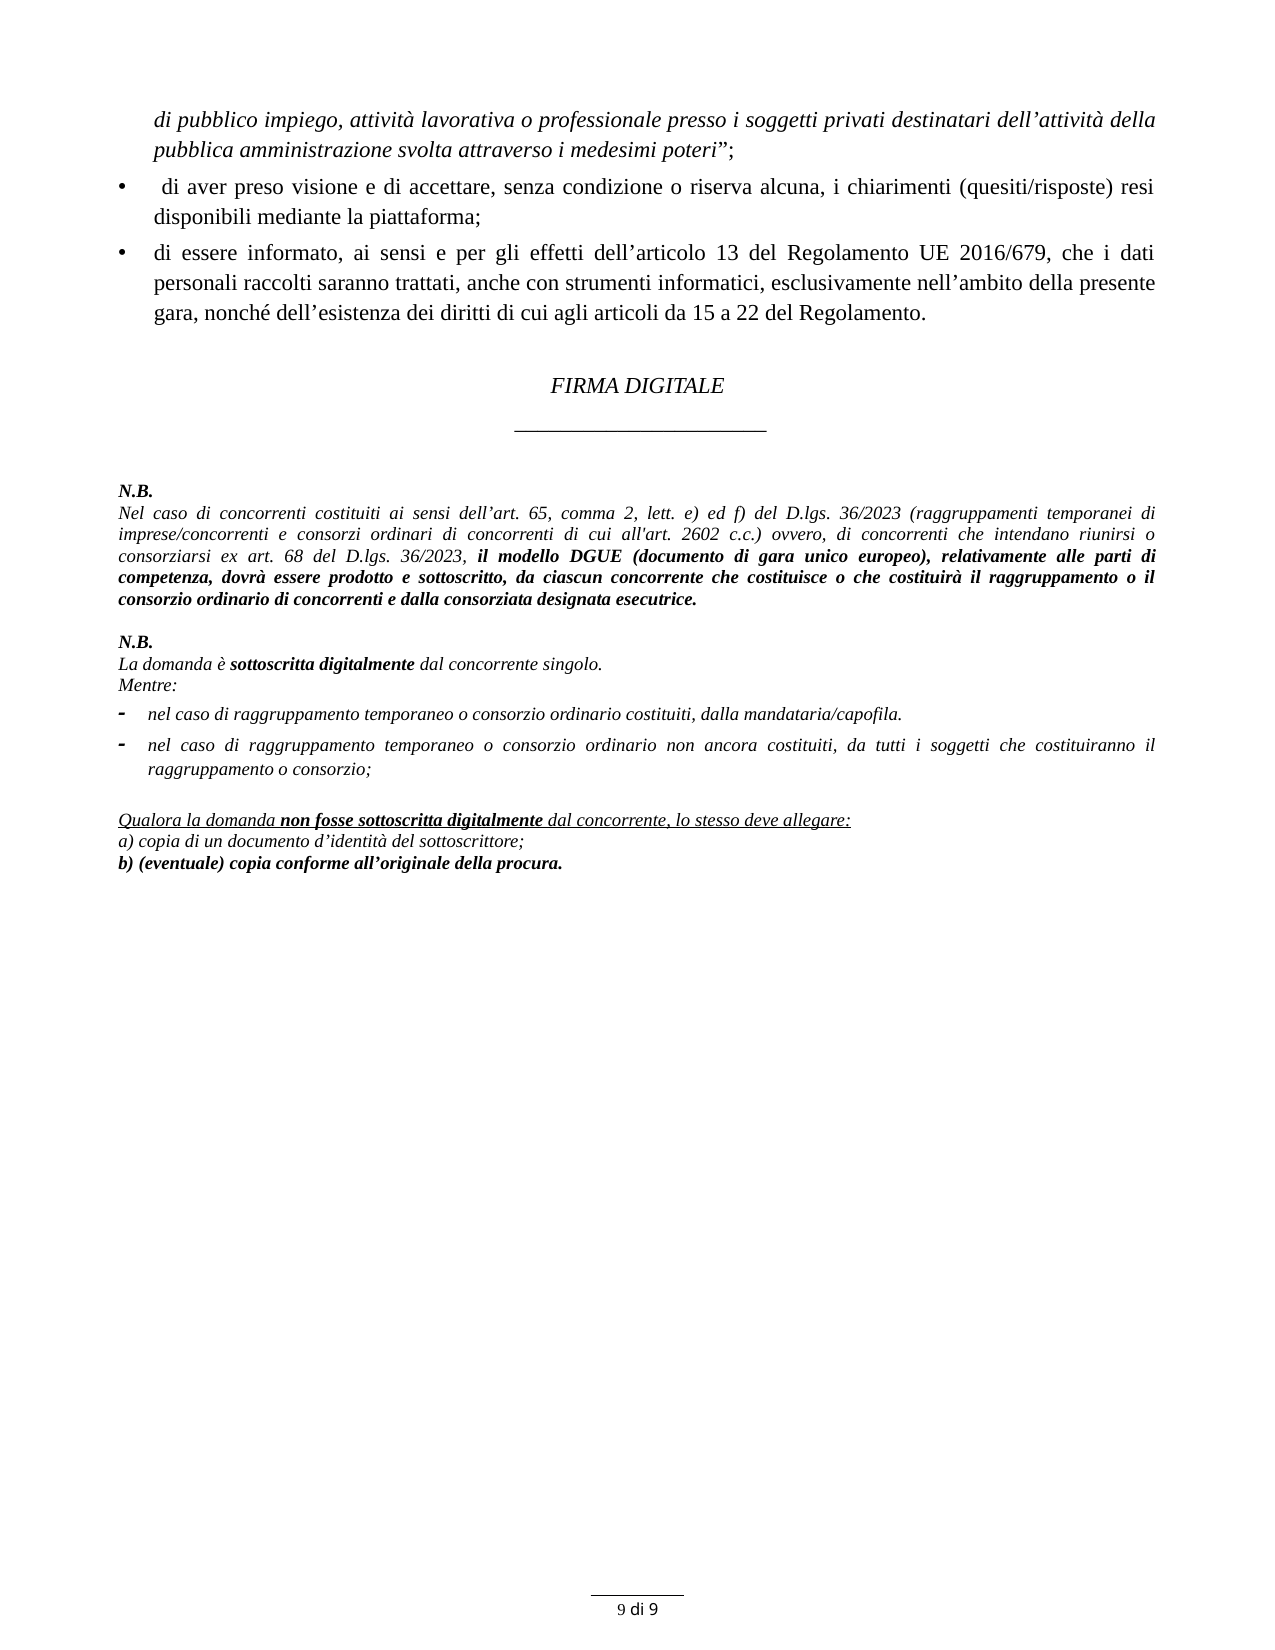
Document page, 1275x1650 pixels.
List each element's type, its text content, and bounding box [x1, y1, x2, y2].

list di aver preso visione e di accettare, senza condizione o riserva alcuna, i chiarimenti (quesiti/risposte) resi disponibili mediante la piattaforma; [118, 173, 1157, 229]
text b) (eventuale) copia conforme all’originale della procura. [118, 852, 1157, 873]
list nel caso di raggruppamento temporaneo o consorzio ordinario non ancora costituiti, da tutti i soggetti che costituiranno il raggruppamento o consorzio; [118, 727, 1157, 780]
text Qualora la domanda non fosse sottoscritta digitalmente dal concorrente, lo stesso deve allegare: [118, 809, 1157, 830]
list nel caso di raggruppamento temporaneo o consorzio ordinario costituiti, dalla mandataria/capofila. [118, 696, 1157, 727]
text La domanda è sottoscritta digitalmente dal concorrente singolo. [118, 653, 1157, 674]
list di essere informato, ai sensi e per gli effetti dell’articolo 13 del Regolamento UE 2016/679, che i dati personali raccolti saranno trattati, anche con strumenti informatici, esclusivamente nell’ambito della presente gara, nonché dell’esistenza dei diritti di cui agli articoli da 15 a 22 del Regolamento. [118, 239, 1157, 326]
text ______________________ [118, 408, 1157, 434]
text a) copia di un documento d’identità del sottoscrittore; [118, 830, 1157, 852]
text Nel caso di concorrenti costituiti ai sensi dell’art. 65, comma 2, lett. e) ed f) del D.lgs. 36/2023 (raggruppamenti temporanei di imprese/concorrenti e consorzi ordinari di concorrenti di cui all'art. 2602 c.c.) ovvero, di concorrenti che intendano riunirsi o consorziarsi ex art. 68 del D.lgs. 36/2023, il modello DGUE (documento di gara unico europeo), relativamente alle parti di competenza, dovrà essere prodotto e sottoscritto, da ciascun concorrente che costituisce o che costituirà il raggruppamento o il consorzio ordinario di concorrenti e dalla consorziata designata esecutrice. [118, 502, 1157, 609]
list di pubblico impiego, attività lavorativa o professionale presso i soggetti privati destinatari dell’attività della pubblica amministrazione svolta attraverso i medesimi poteri”; [118, 106, 1157, 163]
text N.B. [118, 480, 1157, 502]
text Mentre: [118, 674, 1157, 696]
text N.B. [118, 631, 1157, 653]
text FIRMA DIGITALE [118, 372, 1157, 398]
